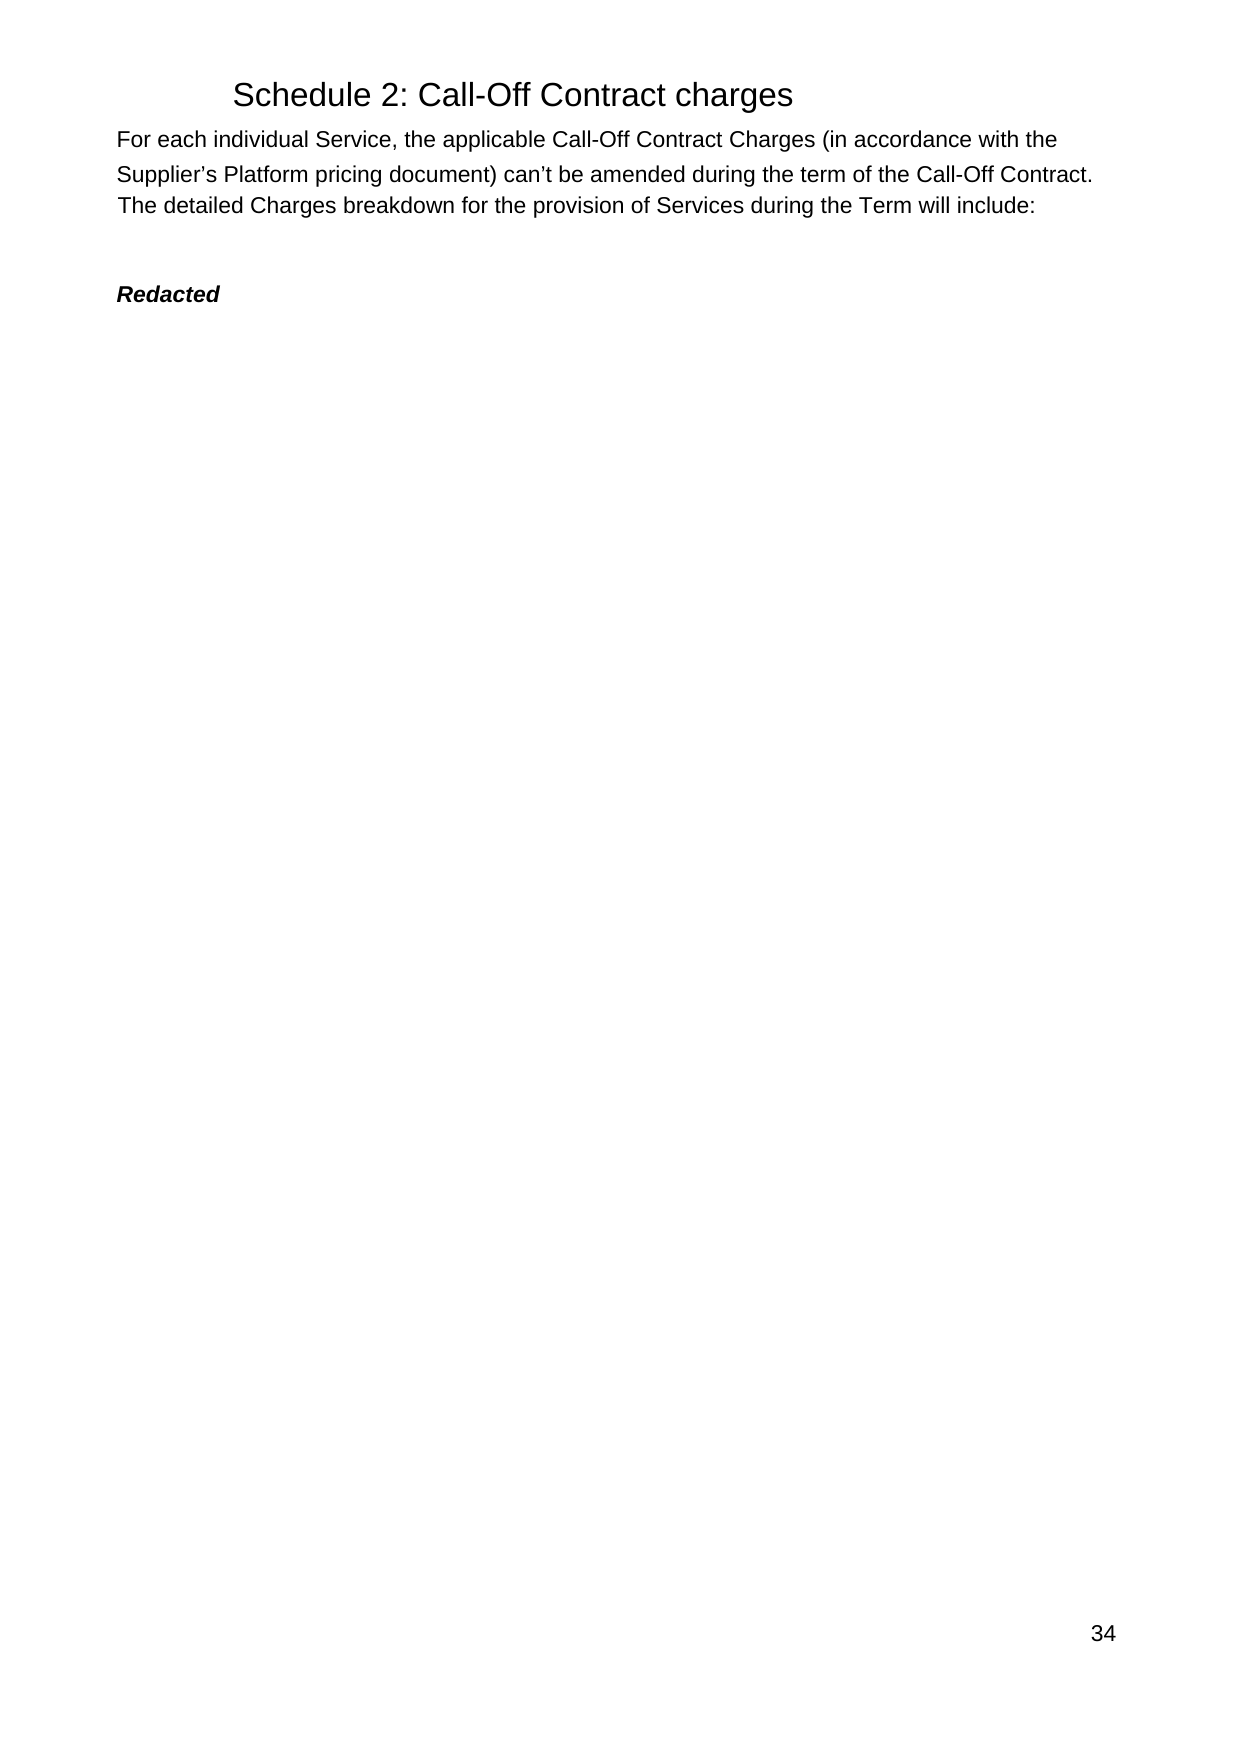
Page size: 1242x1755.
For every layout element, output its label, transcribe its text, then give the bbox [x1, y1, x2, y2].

text For each individual Service, the applicable Call-Off Contract Charges (in accordance with the [116, 126, 1121, 152]
text Redacted [116, 281, 1121, 307]
text Supplier’s Platform pricing document) can’t be amended during the term of the Call-Off Contract. The detailed Charges breakdown for the provision of Services during the Term will include: [116, 161, 1121, 218]
subtitle Schedule 2: Call-Off Contract charges [116, 75, 1122, 113]
